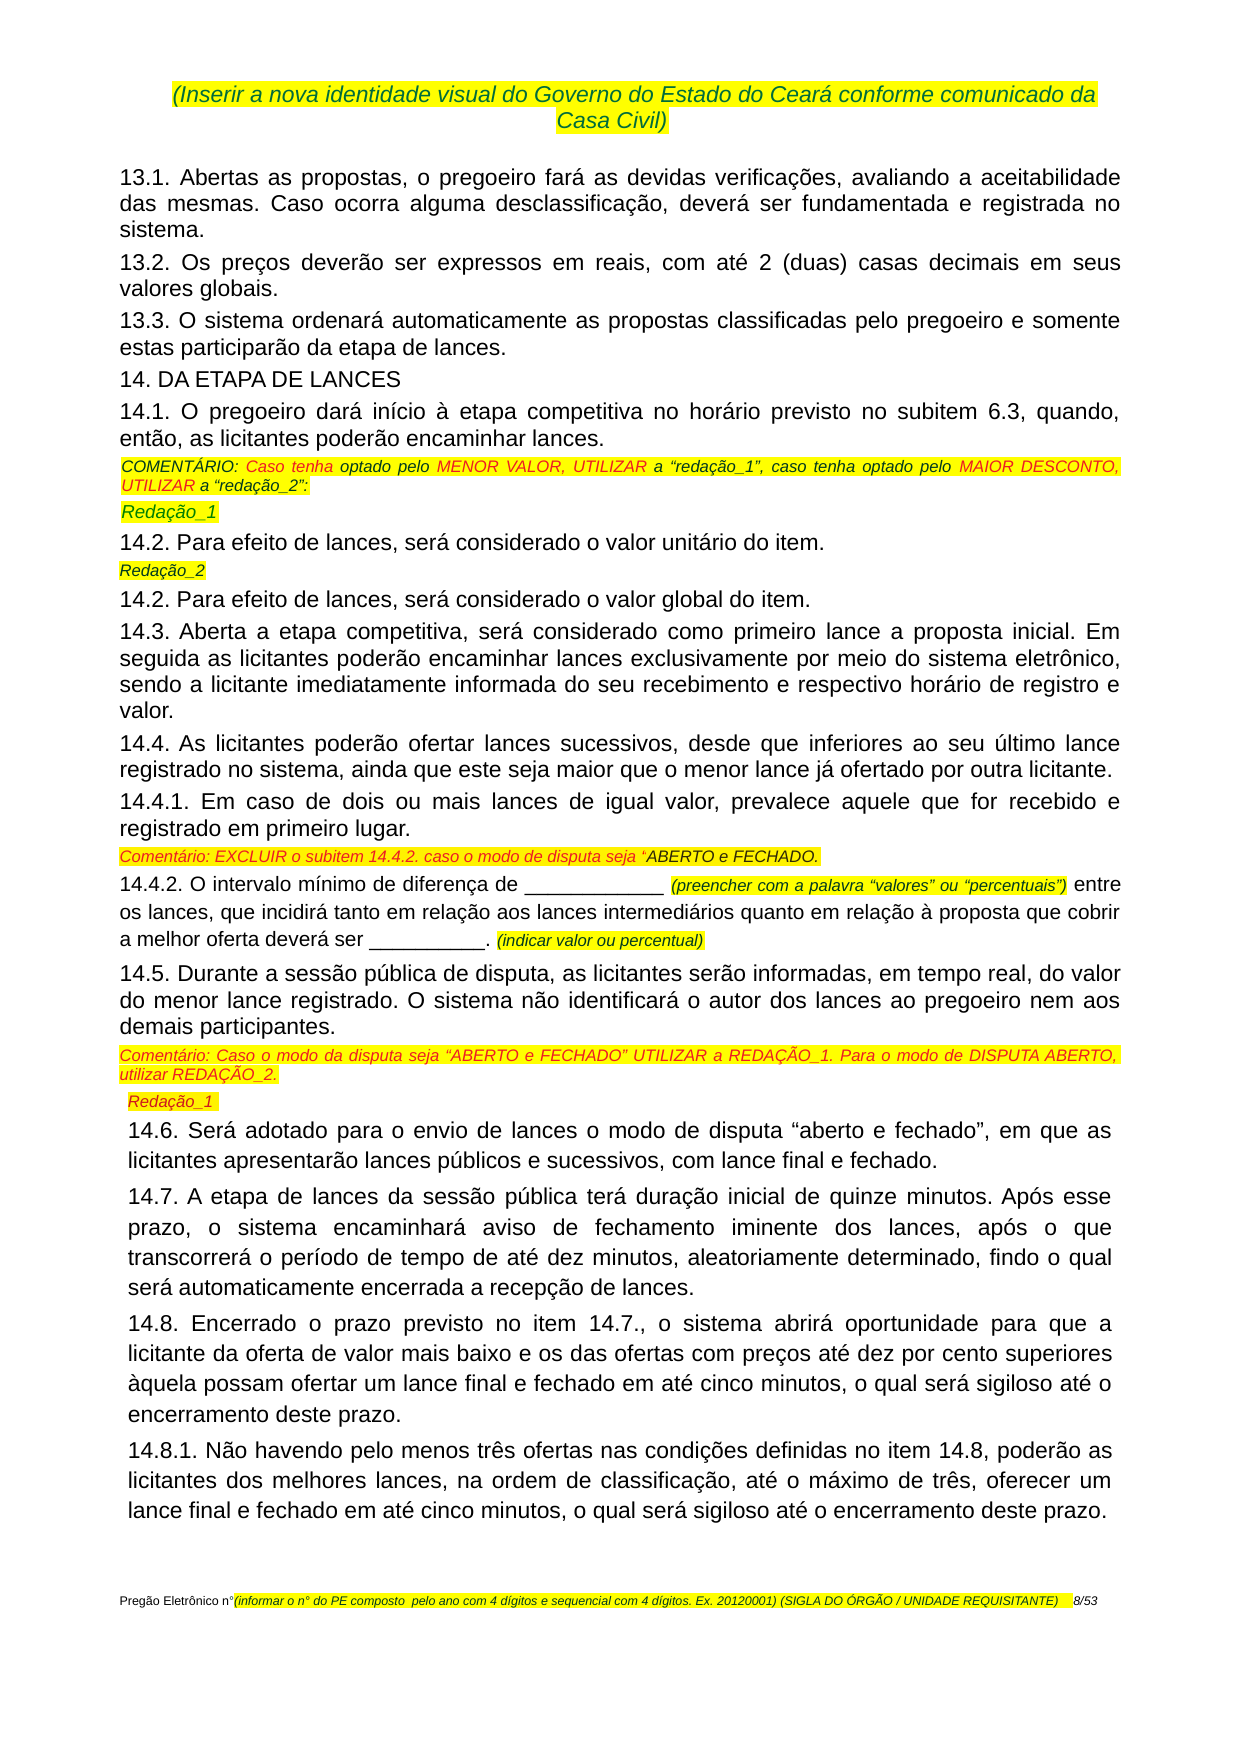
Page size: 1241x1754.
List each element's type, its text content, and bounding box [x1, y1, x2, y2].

text 14.4.1. Em caso de dois ou mais lances de igual valor, prevalece aquele que for recebido e registrado em primeiro lugar. [119, 788, 1121, 841]
text Redação_1 [119, 1090, 1121, 1111]
text 14.6. Será adotado para o envio de lances o modo de disputa “aberto e fechado”, em que as licitantes apresentarão lances públicos e sucessivos, com lance final e fechado. [119, 1115, 1121, 1173]
text Redação_1 [121, 501, 1121, 523]
text 13.1. Abertas as propostas, o pregoeiro fará as devidas verificações, avaliando a aceitabilidade das mesmas. Caso ocorra alguma desclassificação, deverá ser fundamentada e registrada no sistema. [119, 163, 1121, 243]
text 14.2. Para efeito de lances, será considerado o valor unitário do item. [119, 528, 1121, 555]
text Comentário: EXCLUIR o subitem 14.4.2. caso o modo de disputa seja “ABERTO e FECHADO. [119, 847, 1121, 866]
text 14.4. As licitantes poderão ofertar lances sucessivos, desde que inferiores ao seu último lance registrado no sistema, ainda que este seja maior que o menor lance já ofertado por outra licitante. [119, 729, 1121, 782]
text Redação_2 [119, 561, 1120, 580]
text 13.2. Os preços deverão ser expressos em reais, com até 2 (duas) casas decimais em seus valores globais. [119, 248, 1121, 301]
text 14. DA ETAPA DE LANCES [119, 366, 1121, 392]
text Comentário: Caso o modo da disputa seja “ABERTO e FECHADO” UTILIZAR a REDAÇÃO_1. Para o modo de DISPUTA ABERTO, utilizar REDAÇÃO_2. [119, 1045, 1121, 1084]
text 14.8. Encerrado o prazo previsto no item 14.7., o sistema abrirá oportunidade para que a licitante da oferta de valor mais baixo e os das ofertas com preços até dez por cento superiores àquela possam ofertar um lance final e fechado em até cinco minutos, o qual será sigiloso até o encerramento deste prazo. [119, 1308, 1121, 1427]
text 13.3. O sistema ordenará automaticamente as propostas classificadas pelo pregoeiro e somente estas participarão da etapa de lances. [119, 307, 1121, 360]
text 14.1. O pregoeiro dará início à etapa competitiva no horário previsto no subitem 6.3, quando, então, as licitantes poderão encaminhar lances. [119, 398, 1121, 451]
text 14.5. Durante a sessão pública de disputa, as licitantes serão informadas, em tempo real, do valor do menor lance registrado. O sistema não identificará o autor dos lances ao pregoeiro nem aos demais participantes. [119, 960, 1121, 1039]
text 14.2. Para efeito de lances, será considerado o valor global do item. [119, 586, 1121, 612]
text 14.3. Aberta a etapa competitiva, será considerado como primeiro lance a proposta inicial. Em seguida as licitantes poderão encaminhar lances exclusivamente por meio do sistema eletrônico, sendo a licitante imediatamente informada do seu recebimento e respectivo horário de registro e valor. [119, 618, 1121, 724]
text 14.8.1. Não havendo pelo menos três ofertas nas condições definidas no item 14.8, poderão as licitantes dos melhores lances, na ordem de classificação, até o máximo de três, oferecer um lance final e fechado em até cinco minutos, o qual será sigiloso até o encerramento deste prazo. [119, 1435, 1121, 1526]
text COMENTÁRIO: Caso tenha optado pelo MENOR VALOR, UTILIZAR a “redação_1”, caso tenha optado pelo MAIOR DESCONTO, UTILIZAR a “redação_2”: [121, 457, 1121, 495]
list 14.4.2. O intervalo mínimo de diferença de ____________ (preencher com a palavra “valores” ou “percentuais”) entre os lances, que incidirá tanto em relação aos lances intermediários quanto em relação à proposta que cobrir a melhor oferta deverá ser __________. (indicar valor ou percentual) [119, 872, 1121, 951]
text 14.7. A etapa de lances da sessão pública terá duração inicial de quinze minutos. Após esse prazo, o sistema encaminhará aviso de fechamento iminente dos lances, após o que transcorrerá o período de tempo de até dez minutos, aleatoriamente determinado, findo o qual será automaticamente encerrada a recepção de lances. [119, 1181, 1121, 1300]
